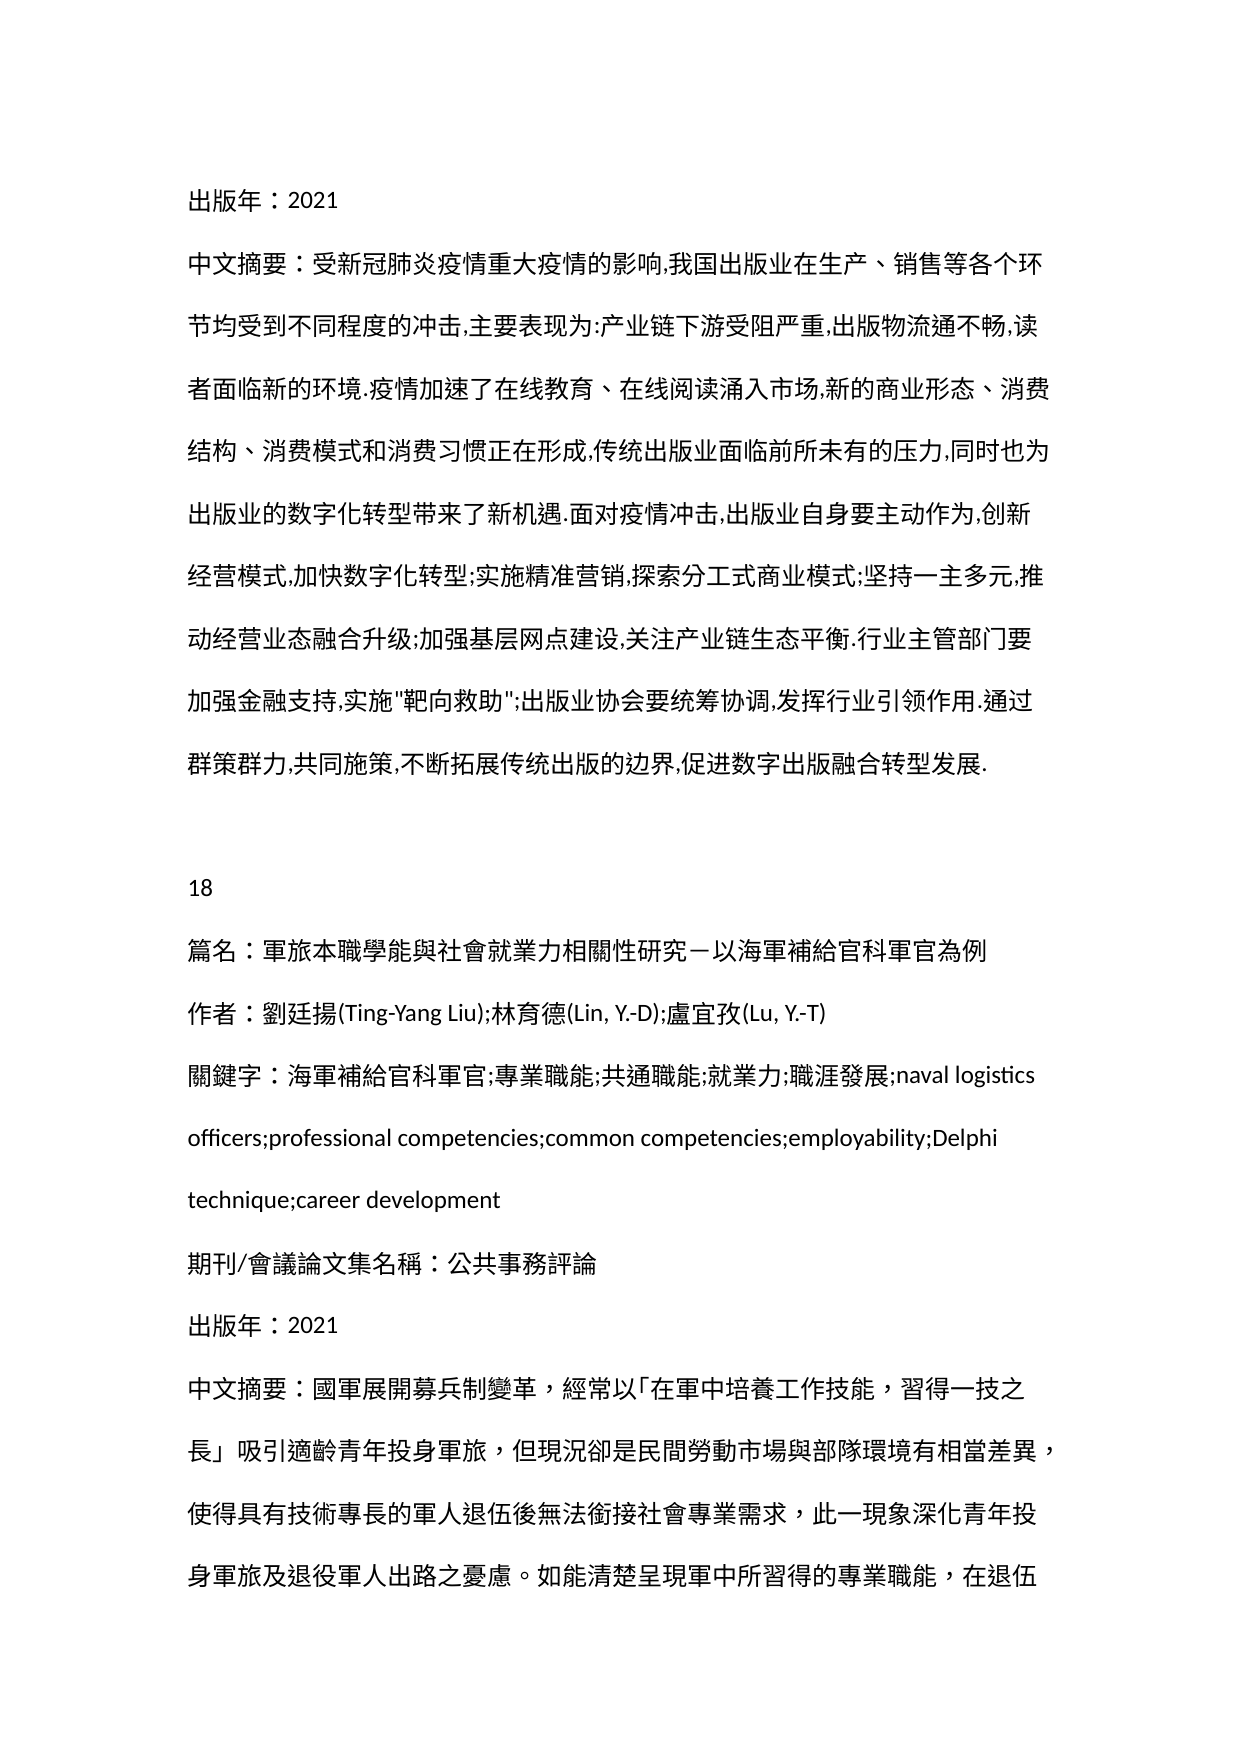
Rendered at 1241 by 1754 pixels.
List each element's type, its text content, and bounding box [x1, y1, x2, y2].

text 中文摘要：國軍展開募兵制變革，經常以｢在軍中培養工作技能，習得一技之長」吸引適齡青年投身軍旅，但現況卻是民間勞動市場與部隊環境有相當差異，使得具有技術專長的軍人退伍後無法銜接社會專業需求，此一現象深化青年投身軍旅及退役軍人出路之憂慮。如能清楚呈現軍中所習得的專業職能，在退伍之後與社會上相關工作的銜接，一方面對於國軍招募有所助益，另則對提供軍民人才交流時彼此的認知有所幫助。故本文以海軍後勤補給專業為例，建構海軍補給官科軍官應具備職能，並探討社會就業市場與其相關職業職能，俾檢視軍旅職涯中培養之專長與社會就業力之對應。本文文獻綜述重點有四：軍中之後勤補給（Logistics）與職場上物流、倉管等之相關研究、職能（Competency）、就業力（Employability），以及職能與就業力之間的關聯性等。研究方法採用質性研究之德爾菲法（Delphi method），經探討文獻及訪談專家學者以獲取意見，建構職能調查題項；隨即以德爾菲法匯集專家意見，依照共識程度探討海軍補給官科軍官與社會就業市場上相關職業之職能基準及關聯性，建構補給官科軍官應具備職能及其與職場相關領域工作之間的異同。本研究發現海軍補給官科軍官應具備職能可分為兩類：共通職能分類為「個人特質」等8項、「技術能力」等7項及「人際關係」等3項；專業職能分類為「功能性專業」等8項及「行為性專業」等3項，依據前述研究結果，分別就職涯發展、甄選招募、績效管理、教育訓練，以及減少職場就業力之落差等方面，提出本研究建議。本研究之管理實務意涵在於分辨後勤補給專業軍官之專業職能，並對應民間職場相關領域需求，對海軍而言足以做為未來招募、徵選、專業訓練及職涯發展之參考基礎；對公私部門產業而言，可以據以檢視退伍轉職之後勤補給專業軍官之專業職能與組織需求之間的異同，進行教育訓練規劃、精進人員任用準確性，有利於人才之轉任移動。 [187, 1346, 1053, 1596]
text 期刊/會議論文集名稱：公共事務評論 [187, 1221, 1053, 1283]
text 關鍵字：海軍補給官科軍官;專業職能;共通職能;就業力;職涯發展;naval logistics officers;professional competencies;common competencies;employability;Delphi technique;career development [187, 1033, 1053, 1221]
text 篇名：軍旅本職學能與社會就業力相關性研究－以海軍補給官科軍官為例 [187, 908, 1053, 971]
text 中文摘要：受新冠肺炎疫情重大疫情的影响,我国出版业在生产、销售等各个环节均受到不同程度的冲击,主要表现为:产业链下游受阻严重,出版物流通不畅,读者面临新的环境.疫情加速了在线教育、在线阅读涌入市场,新的商业形态、消费结构、消费模式和消费习惯正在形成,传统出版业面临前所未有的压力,同时也为出版业的数字化转型带来了新机遇.面对疫情冲击,出版业自身要主动作为,创新经营模式,加快数字化转型;实施精准营销,探索分工式商业模式;坚持一主多元,推动经营业态融合升级;加强基层网点建设,关注产业链生态平衡.行业主管部门要加强金融支持,实施"靶向救助";出版业协会要统筹协调,发挥行业引领作用.通过群策群力,共同施策,不断拓展传统出版的边界,促进数字出版融合转型发展. [187, 221, 1053, 783]
text 18 [187, 846, 1053, 908]
text 出版年：2021 [187, 1283, 1053, 1346]
text 出版年：2021 [187, 158, 1053, 221]
text 作者：劉廷揚(Ting-Yang Liu);林育德(Lin, Y.-D);盧宜孜(Lu, Y.-T) [187, 971, 1053, 1033]
